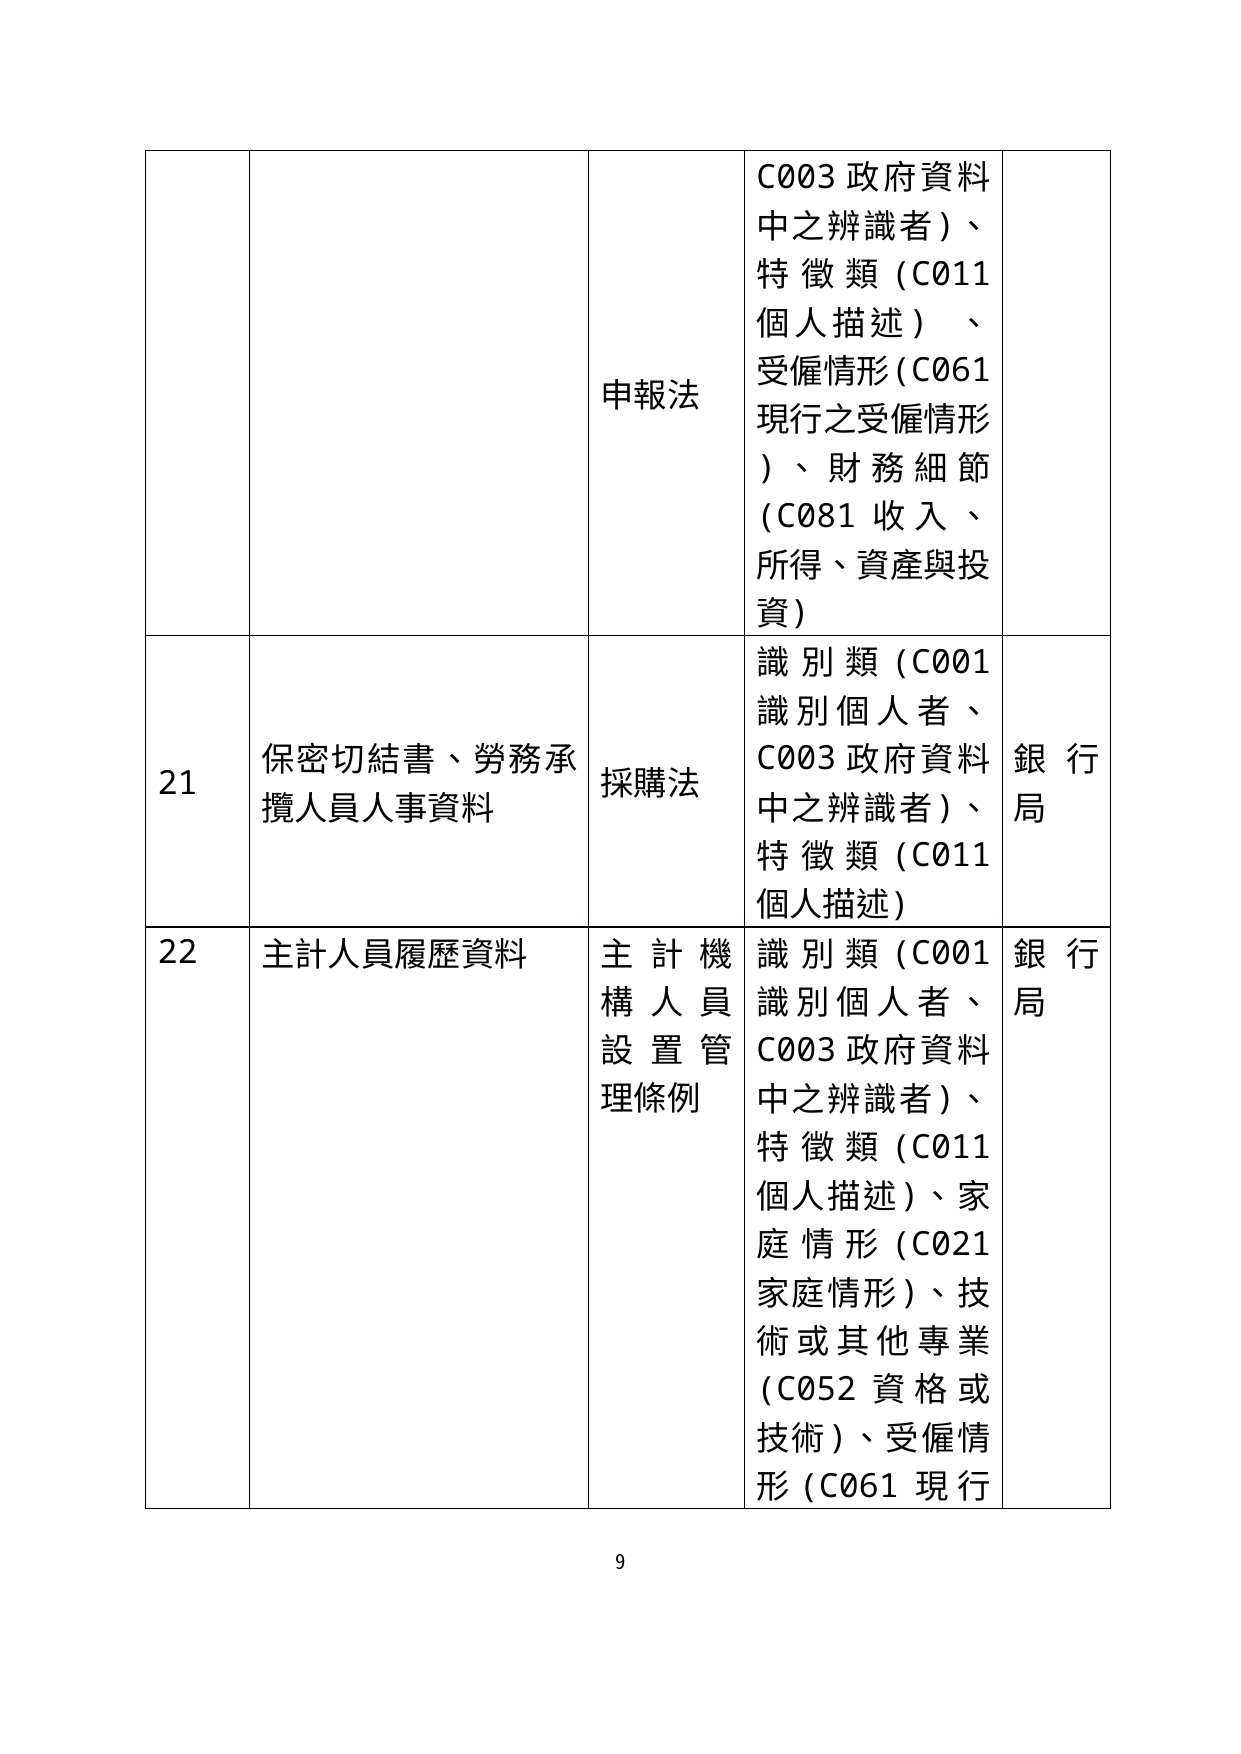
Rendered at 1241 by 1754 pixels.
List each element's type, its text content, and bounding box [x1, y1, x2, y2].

table_cell 21 [146, 636, 249, 926]
table_cell 識別類(C001識別個人者、C003政府資料中之辨識者)、特徵類(C011個人描述)、家庭情形(C021家庭情形)、技術或其他專業(C052資格或技術)、受僱情形(C061現行 [745, 928, 1002, 1508]
table_cell 銀行局 [1003, 928, 1110, 1508]
table_cell 主計機構人員設置管理條例 [589, 928, 744, 1508]
table_cell 申報法 [589, 151, 744, 635]
table_cell 銀行局 [1003, 636, 1110, 926]
table_cell 22 [146, 928, 249, 1508]
table_cell [250, 151, 588, 635]
table_cell 主計人員履歷資料 [250, 928, 588, 1508]
table_cell 識別類(C001識別個人者、C003政府資料中之辨識者)、特徵類(C011個人描述) [745, 636, 1002, 926]
table_cell [146, 151, 249, 635]
table_cell C003政府資料中之辨識者)、特徵類(C011個人描述) 、受僱情形(C061現行之受僱情形)、財務細節(C081收入、所得、資產與投資) [745, 151, 1002, 635]
table_cell 採購法 [589, 636, 744, 926]
table_cell 保密切結書、勞務承攬人員人事資料 [250, 636, 588, 926]
table_cell [1003, 151, 1110, 635]
